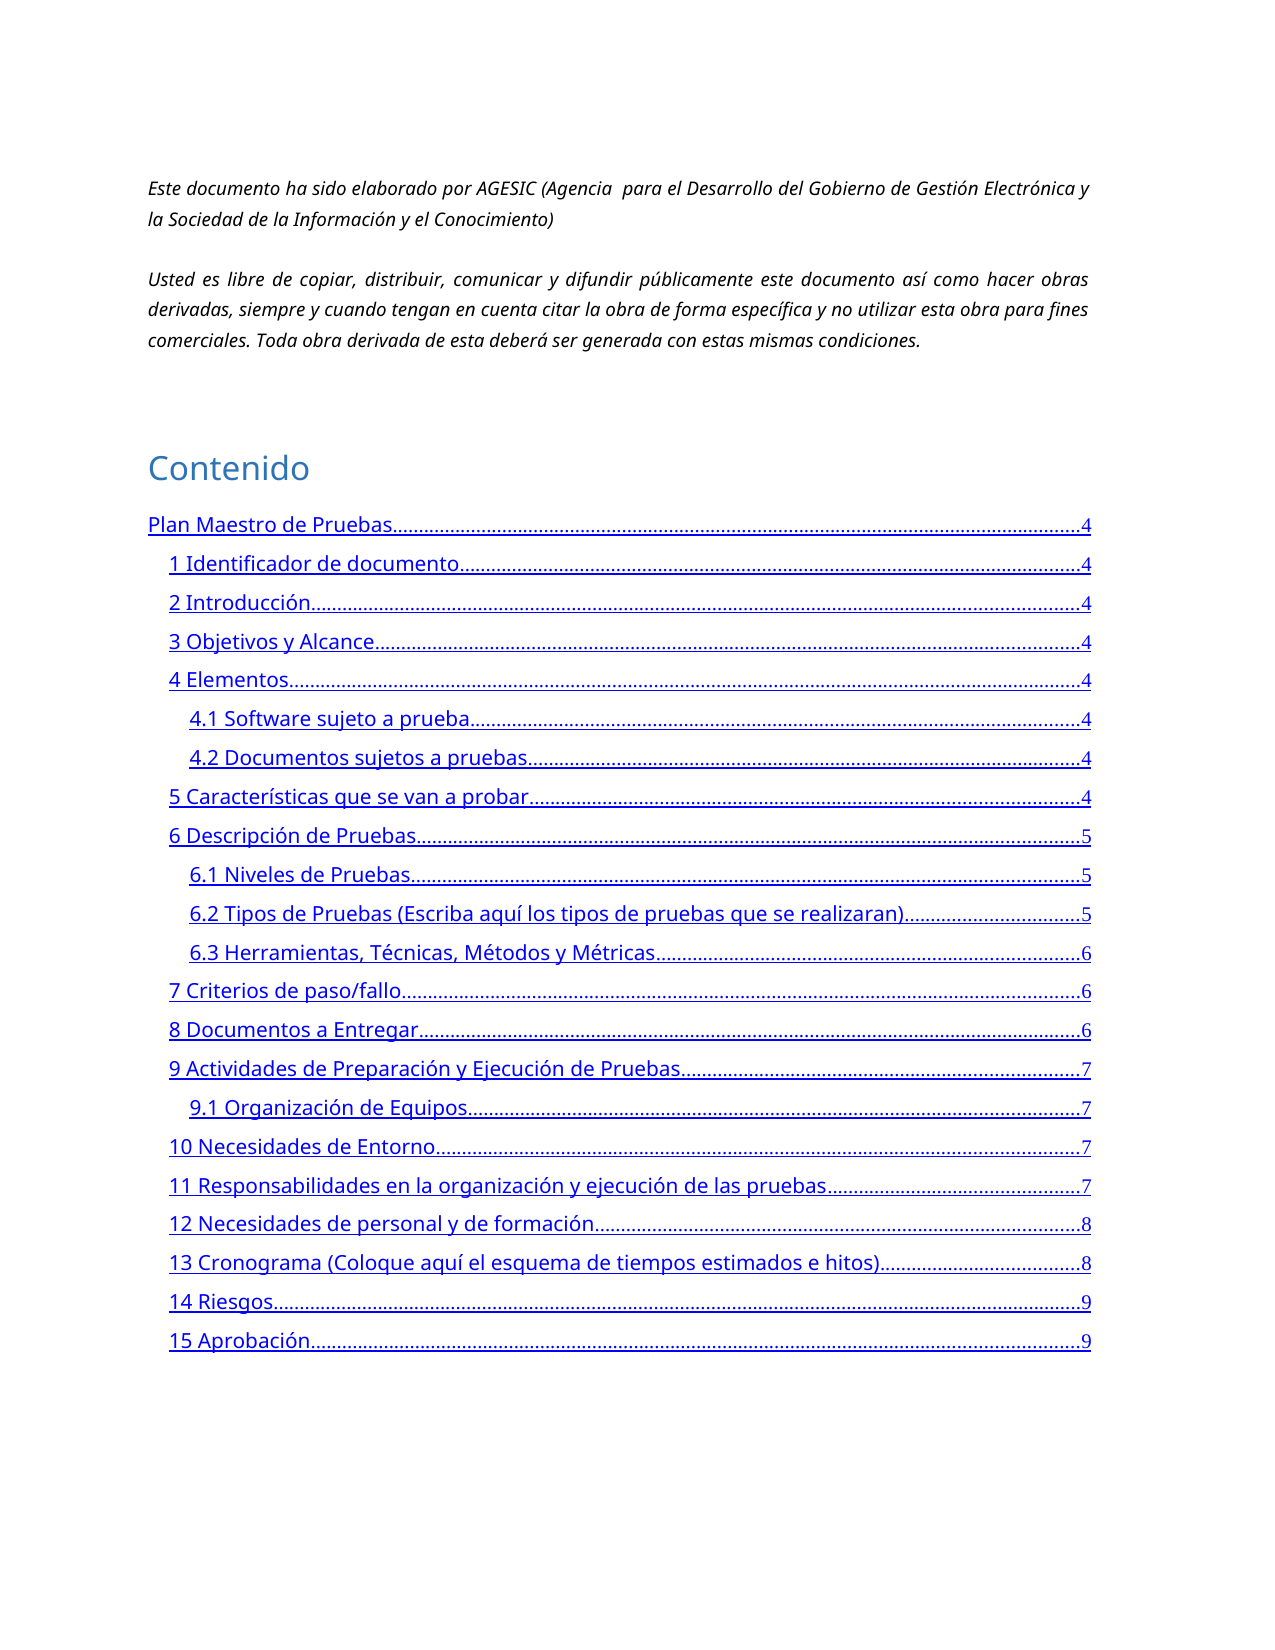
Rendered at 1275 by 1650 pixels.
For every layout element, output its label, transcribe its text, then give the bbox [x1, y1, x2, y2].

text 12 Necesidades de personal y de formación 8 [168, 1209, 1092, 1238]
text 5 Características que se van a probar 4 [168, 782, 1092, 811]
text 6 Descripción de Pruebas 5 [168, 821, 1092, 849]
text 10 Necesidades de Entorno 7 [168, 1132, 1092, 1160]
text Contenido [148, 445, 1092, 490]
text 15 Aprobación 9 [168, 1326, 1092, 1354]
text 3 Objetivos y Alcance 4 [168, 627, 1092, 655]
text 9.1 Organización de Equipos 7 [189, 1093, 1092, 1121]
text 4.1 Software sujeto a prueba 4 [189, 704, 1092, 733]
text 1 Identificador de documento 4 [168, 549, 1092, 577]
text Plan Maestro de Pruebas 4 [148, 510, 1092, 539]
text Usted es libre de copiar, distribuir, comunicar y difundir públicamente este documento así como hacer obras derivadas, siempre y cuando tengan en cuenta citar la obra de forma específica y no utilizar esta obra para fines comerciales. Toda obra derivada de esta deberá ser generada con estas mismas condiciones. [148, 266, 1092, 353]
text 6.3 Herramientas, Técnicas, Métodos y Métricas 6 [189, 938, 1092, 966]
text 4.2 Documentos sujetos a pruebas 4 [189, 743, 1092, 772]
text 4 Elementos 4 [168, 666, 1092, 694]
text Este documento ha sido elaborado por AGESIC (Agencia para el Desarrollo del Gobierno de Gestión Electrónica y la Sociedad de la Información y el Conocimiento) [148, 176, 1092, 232]
text 11 Responsabilidades en la organización y ejecución de las pruebas 7 [168, 1171, 1092, 1199]
text 7 Criterios de paso/fallo 6 [168, 976, 1092, 1005]
text 9 Actividades de Preparación y Ejecución de Pruebas 7 [168, 1054, 1092, 1083]
text 14 Riesgos 9 [168, 1287, 1092, 1316]
text 6.2 Tipos de Pruebas (Escriba aquí los tipos de pruebas que se realizaran) 5 [189, 899, 1092, 927]
text 8 Documentos a Entregar 6 [168, 1015, 1092, 1044]
text 2 Introducción 4 [168, 588, 1092, 616]
text 13 Cronograma (Coloque aquí el esquema de tiempos estimados e hitos) 8 [168, 1248, 1092, 1277]
text 6.1 Niveles de Pruebas 5 [189, 860, 1092, 888]
